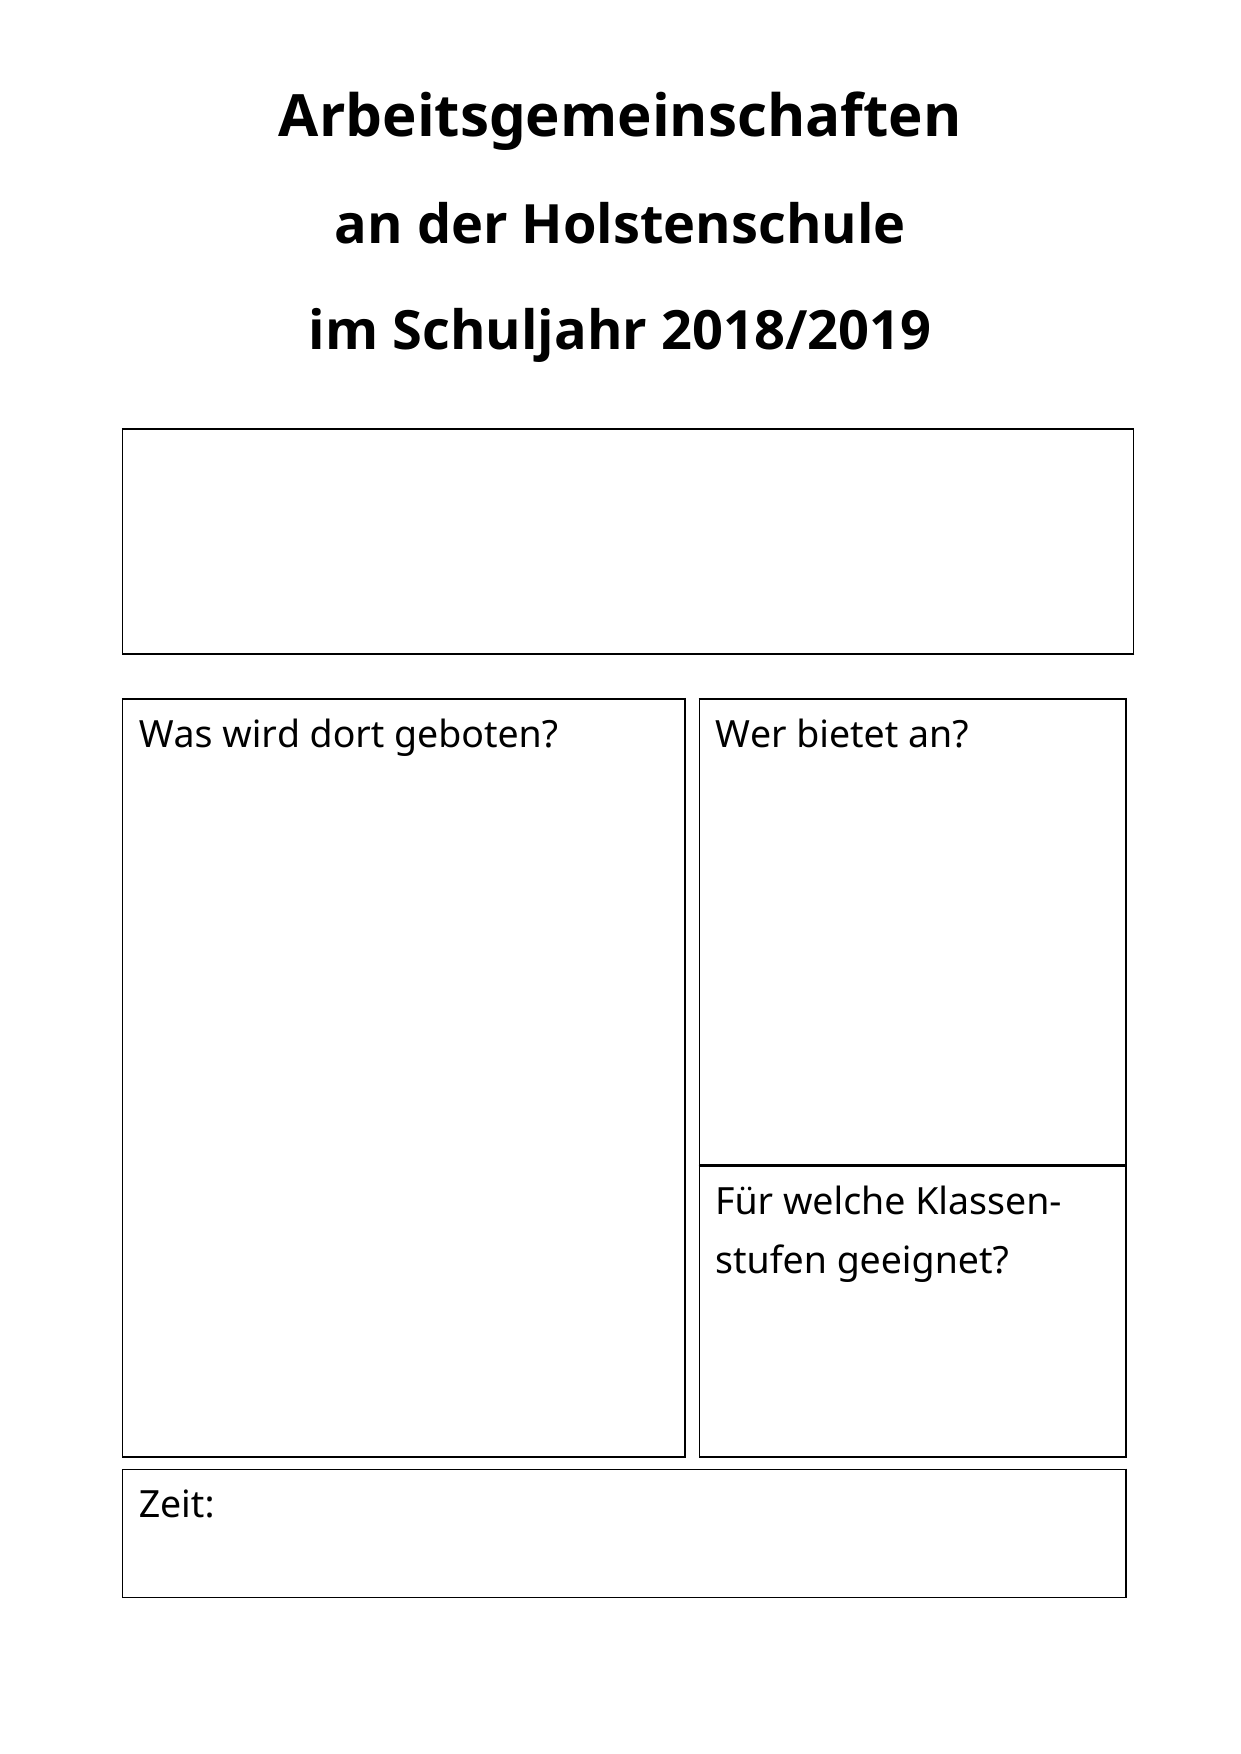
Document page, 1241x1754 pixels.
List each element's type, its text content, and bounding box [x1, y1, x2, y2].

text im Schuljahr 2018/2019 [148, 292, 1093, 365]
text Arbeitsgemeinschaften [148, 74, 1093, 153]
text Zeit: [138, 1478, 1110, 1529]
text an der Holstenschule [148, 186, 1093, 260]
text Was wird dort geboten? [138, 707, 669, 758]
text Für welche Klassen-stufen geeignet? [715, 1174, 1110, 1284]
text Wer bietet an? [715, 707, 1110, 758]
